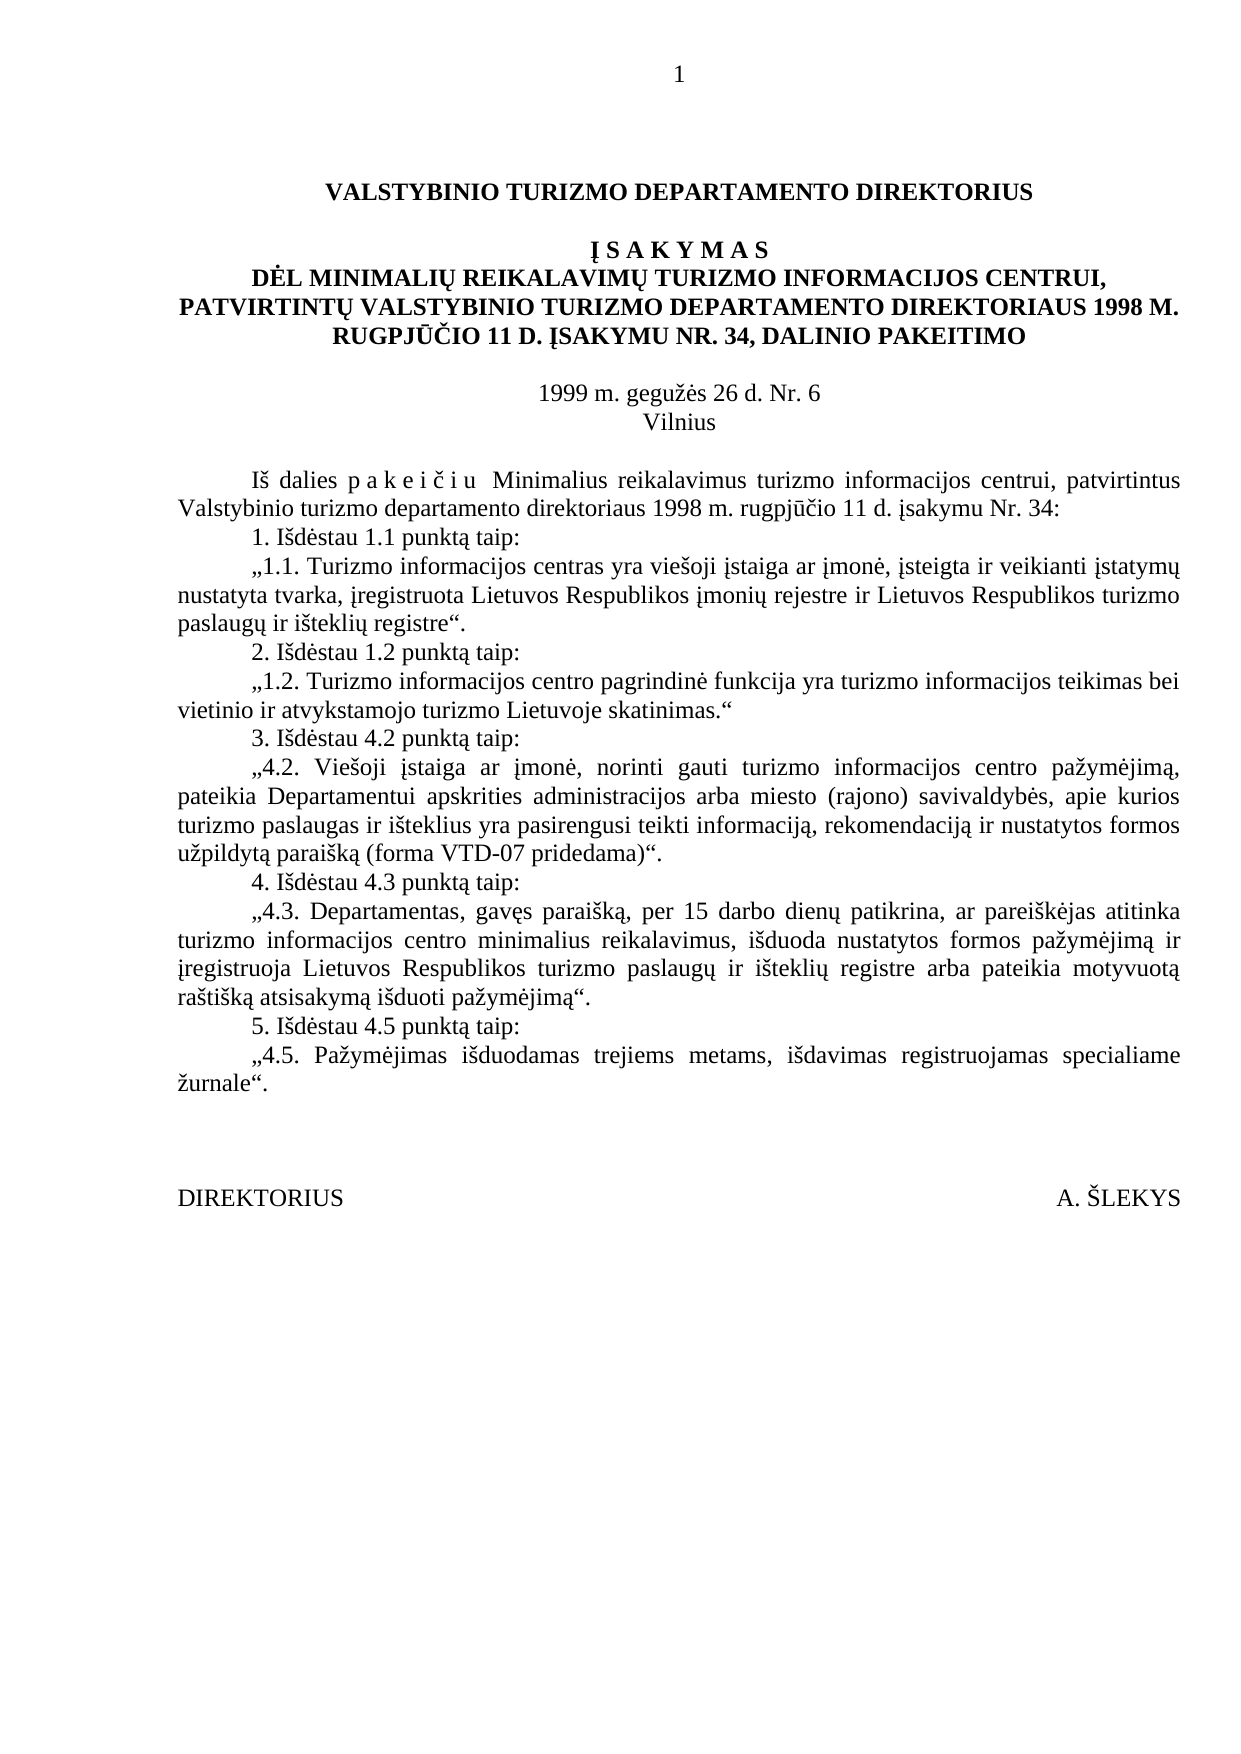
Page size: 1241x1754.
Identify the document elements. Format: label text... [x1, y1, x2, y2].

text „1.1. Turizmo informacijos centras yra viešoji įstaiga ar įmonė, įsteigta ir veikianti įstatymų nustatyta tvarka, įregistruota Lietuvos Respublikos įmonių rejestre ir Lietuvos Respublikos turizmo paslaugų ir išteklių registre“. [177, 551, 1181, 637]
text 5. Išdėstau 4.5 punktą taip: [177, 1011, 1181, 1040]
text „4.5. Pažymėjimas išduodamas trejiems metams, išdavimas registruojamas specialiame žurnale“. [177, 1040, 1181, 1097]
text DĖL MINIMALIŲ REIKALAVIMŲ TURIZMO INFORMACIJOS CENTRUI, PATVIRTINTŲ VALSTYBINIO TURIZMO DEPARTAMENTO DIREKTORIAUS 1998 M. RUGPJŪČIO 11 D. ĮSAKYMU NR. 34, DALINIO PAKEITIMO [177, 263, 1181, 350]
text „4.2. Viešoji įstaiga ar įmonė, norinti gauti turizmo informacijos centro pažymėjimą, pateikia Departamentui apskrities administracijos arba miesto (rajono) savivaldybės, apie kurios turizmo paslaugas ir išteklius yra pasirengusi teikti informaciją, rekomendaciją ir nustatytos formos užpildytą paraišką (forma VTD-07 pridedama)“. [177, 752, 1181, 867]
text 4. Išdėstau 4.3 punktą taip: [177, 867, 1181, 896]
text 1. Išdėstau 1.1 punktą taip: [177, 522, 1181, 551]
text Į S A K Y M A S [177, 235, 1181, 263]
text VALSTYBINIO TURIZMO DEPARTAMENTO DIREKTORIUS [177, 177, 1181, 206]
text „1.2. Turizmo informacijos centro pagrindinė funkcija yra turizmo informacijos teikimas bei vietinio ir atvykstamojo turizmo Lietuvoje skatinimas.“ [177, 666, 1181, 723]
text Vilnius [177, 407, 1181, 436]
text Iš dalies pakeičiu Minimalius reikalavimus turizmo informacijos centrui, patvirtintus Valstybinio turizmo departamento direktoriaus 1998 m. rugpjūčio 11 d. įsakymu Nr. 34: [177, 465, 1181, 522]
text „4.3. Departamentas, gavęs paraišką, per 15 darbo dienų patikrina, ar pareiškėjas atitinka turizmo informacijos centro minimalius reikalavimus, išduoda nustatytos formos pažymėjimą ir įregistruoja Lietuvos Respublikos turizmo paslaugų ir išteklių registre arba pateikia motyvuotą raštišką atsisakymą išduoti pažymėjimą“. [177, 896, 1181, 1011]
text DIREKTORIUS A. ŠLEKYS [177, 1183, 1181, 1212]
text 3. Išdėstau 4.2 punktą taip: [177, 723, 1181, 752]
text 2. Išdėstau 1.2 punktą taip: [177, 637, 1181, 666]
text 1999 m. gegužės 26 d. Nr. 6 [177, 378, 1181, 407]
